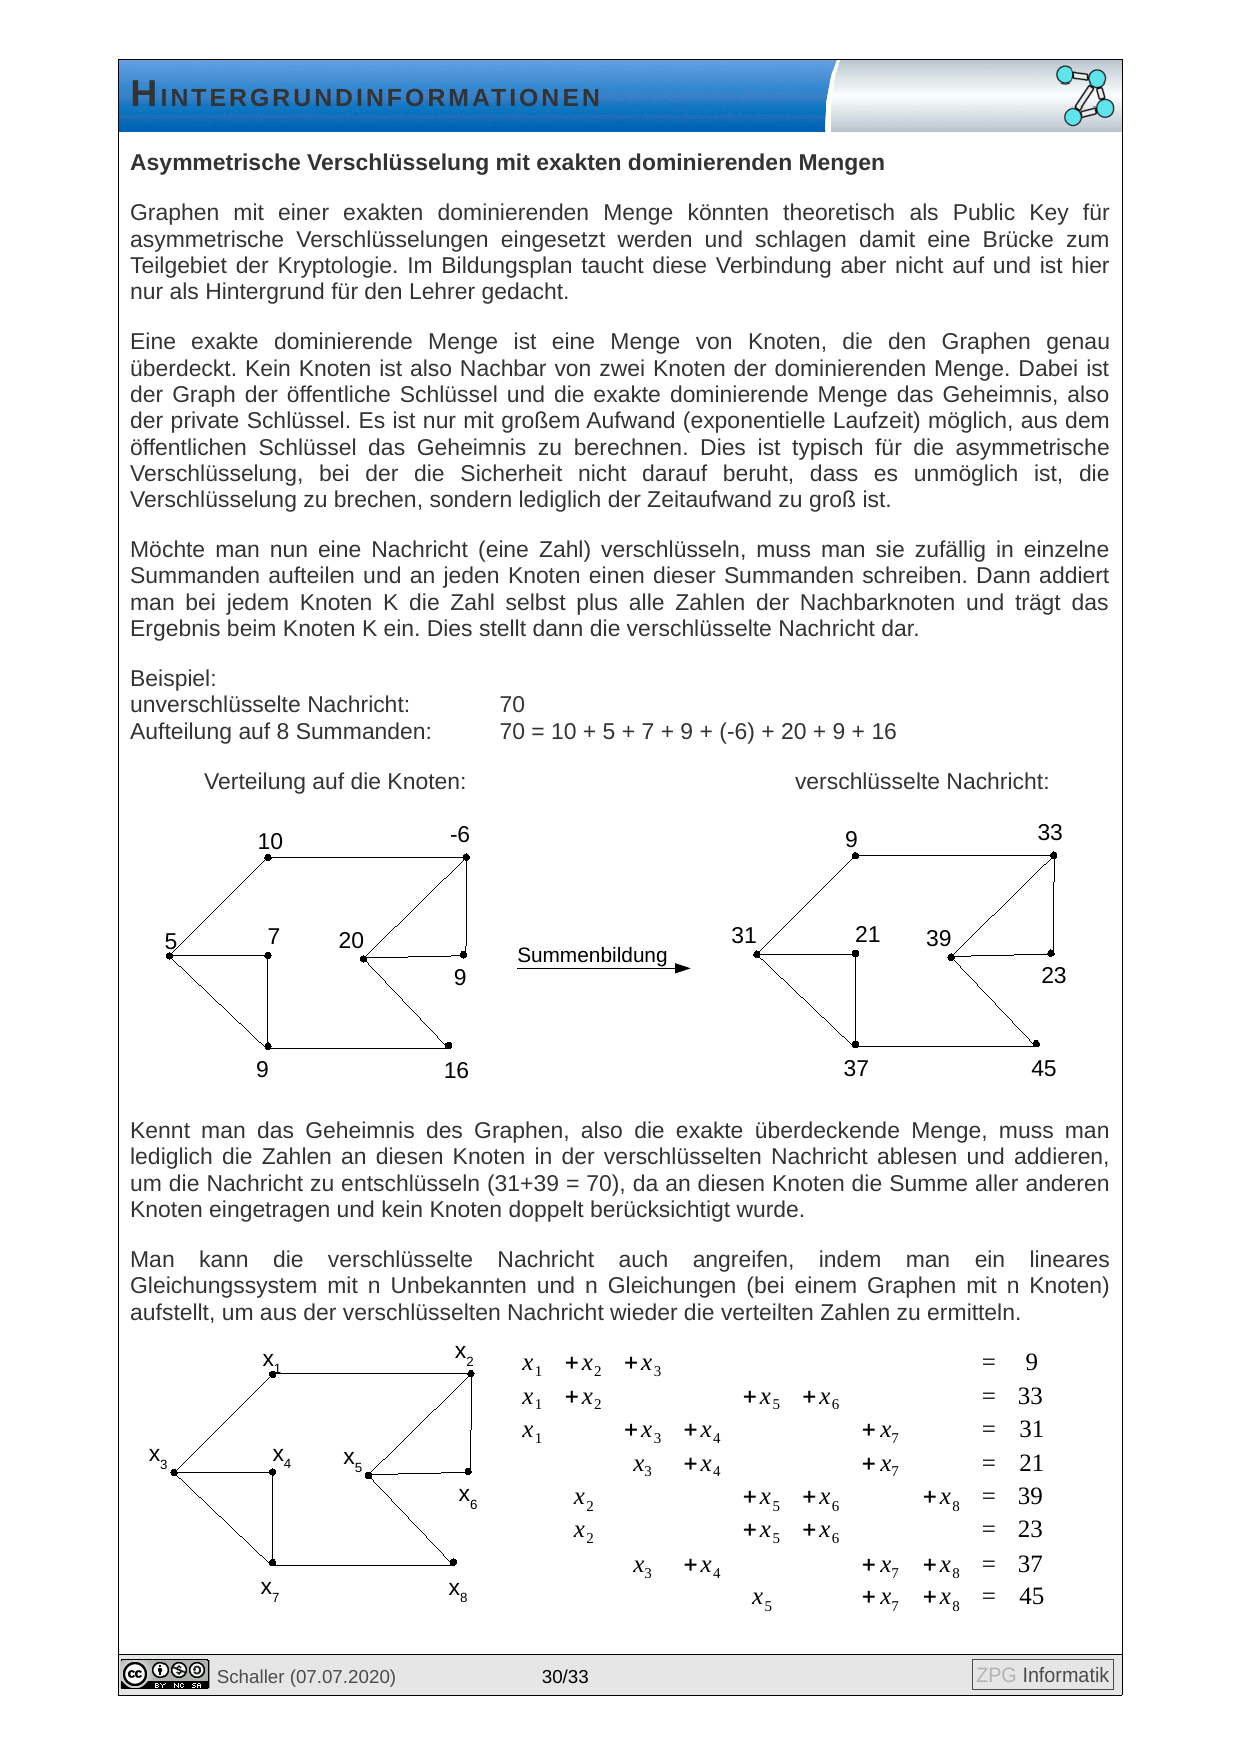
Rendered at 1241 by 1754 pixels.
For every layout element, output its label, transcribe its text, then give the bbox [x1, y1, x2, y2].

text Beispiel: unverschlüsselte Nachricht: 70 Aufteilung auf 8 Summanden: 70 = 10 + 5 + 7 + 9 + (-6) + 20 + 9 + 16 [130, 665, 1110, 744]
picture [120, 1659, 210, 1689]
text Kennt man das Geheimnis des Graphen, also die exakte überdeckende Menge, muss man lediglich die Zahlen an diesen Knoten in der verschlüsselten Nachricht ablesen und addieren, um die Nachricht zu entschlüsseln (31+39 = 70), da an diesen Knoten die Summe aller anderen Knoten eingetragen und kein Knoten doppelt berücksichtigt wurde. [130, 1117, 1110, 1222]
picture [119, 60, 1122, 132]
text Graphen mit einer exakten dominierenden Menge könnten theoretisch als Public Key für asymmetrische Verschlüsselungen eingesetzt werden und schlagen damit eine Brücke zum Teilgebiet der Kryptologie. Im Bildungsplan taucht diese Verbindung aber nicht auf und ist hier nur als Hintergrund für den Lehrer gedacht. [130, 199, 1110, 304]
text Möchte man nun eine Nachricht (eine Zahl) verschlüsseln, muss man sie zufällig in einzelne Summanden aufteilen und an jeden Knoten einen dieser Summanden schreiben. Dann addiert man bei jedem Knoten K die Zahl selbst plus alle Zahlen der Nachbarknoten und trägt das Ergebnis beim Knoten K ein. Dies stellt dann die verschlüsselte Nachricht dar. [130, 536, 1110, 642]
text Man kann die verschlüsselte Nachricht auch angreifen, indem man ein lineares Gleichungssystem mit n Unbekannten und n Gleichungen (bei einem Graphen mit n Knoten) aufstellt, um aus der verschlüsselten Nachricht wieder die verteilten Zahlen zu ermitteln. [130, 1246, 1110, 1325]
text Verteilung auf die Knoten: verschlüsselte Nachricht: [130, 768, 1110, 794]
text Eine exakte dominierende Menge ist eine Menge von Knoten, die den Graphen genau überdeckt. Kein Knoten ist also Nachbar von zwei Knoten der dominierenden Menge. Dabei ist der Graph der öffentliche Schlüssel und die exakte dominierende Menge das Geheimnis, also der private Schlüssel. Es ist nur mit großem Aufwand (exponentielle Laufzeit) möglich, aus dem öffentlichen Schlüssel das Geheimnis zu berechnen. Dies ist typisch für die asymmetrische Verschlüsselung, bei der die Sicherheit nicht darauf beruht, dass es unmöglich ist, die Verschlüsselung zu brechen, sondern lediglich der Zeitaufwand zu groß ist. [130, 328, 1110, 513]
text Asymmetrische Verschlüsselung mit exakten dominierenden Mengen [130, 149, 1110, 176]
